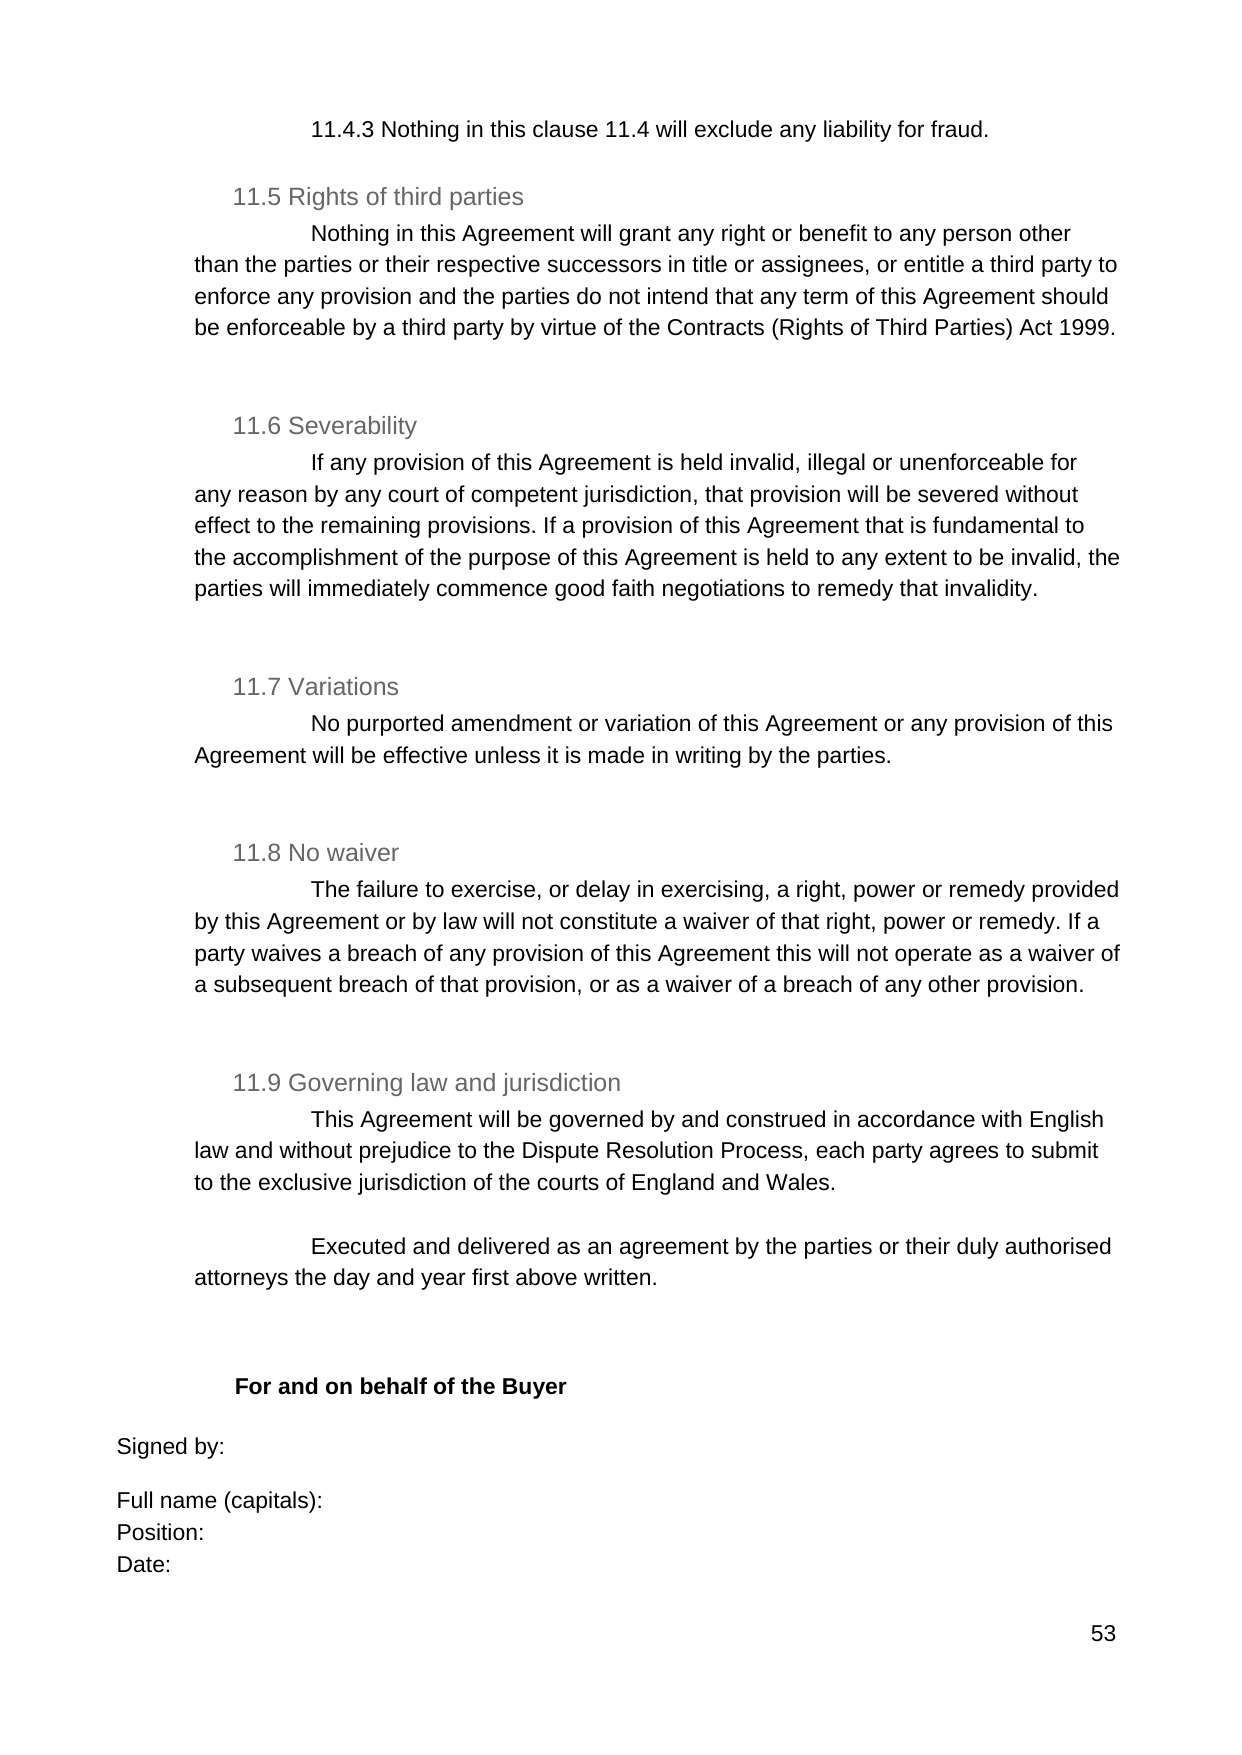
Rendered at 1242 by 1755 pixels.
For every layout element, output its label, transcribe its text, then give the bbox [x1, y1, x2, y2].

text Position: [116, 1519, 1121, 1545]
text 11.9 Governing law and jurisdiction [116, 1068, 1122, 1097]
text No purported amendment or variation of this Agreement or any provision of this Agreement will be effective unless it is made in writing by the parties. [194, 710, 1121, 768]
text 11.4.3 Nothing in this clause 11.4 will exclude any liability for fraud. [194, 116, 1121, 142]
text Signed by: [116, 1433, 1121, 1459]
text Full name (capitals): [116, 1487, 1121, 1514]
text This Agreement will be governed by and construed in accordance with English law and without prejudice to the Dispute Resolution Process, each party agrees to submit to the exclusive jurisdiction of the courts of England and Wales. [194, 1106, 1121, 1195]
text 11.5 Rights of third parties [116, 182, 1122, 210]
text The failure to exercise, or delay in exercising, a right, power or remedy provided by this Agreement or by law will not constitute a waiver of that right, power or remedy. If a party waives a breach of any provision of this Agreement this will not operate as a waiver of a subsequent breach of that provision, or as a waiver of a breach of any other provision. [194, 876, 1121, 997]
text Date: [116, 1551, 1121, 1577]
text Executed and delivered as an agreement by the parties or their duly authorised attorneys the day and year first above written. [194, 1233, 1121, 1291]
text 11.8 No waiver [116, 838, 1122, 867]
text If any provision of this Agreement is held invalid, illegal or unenforceable for any reason by any court of competent jurisdiction, that provision will be severed without effect to the remaining provisions. If a provision of this Agreement that is fundamental to the accomplishment of the purpose of this Agreement is held to any extent to be invalid, the parties will immediately commence good faith negotiations to remedy that invalidity. [194, 449, 1121, 602]
subtitle For and on behalf of the Buyer [117, 1373, 739, 1399]
text 11.6 Severability [116, 411, 1122, 440]
text Nothing in this Agreement will grant any right or benefit to any person other than the parties or their respective successors in title or assignees, or entitle a third party to enforce any provision and the parties do not intend that any term of this Agreement should be enforceable by a third party by virtue of the Contracts (Rights of Third Parties) Act 1999. [194, 219, 1121, 341]
text 11.7 Variations [116, 672, 1122, 701]
